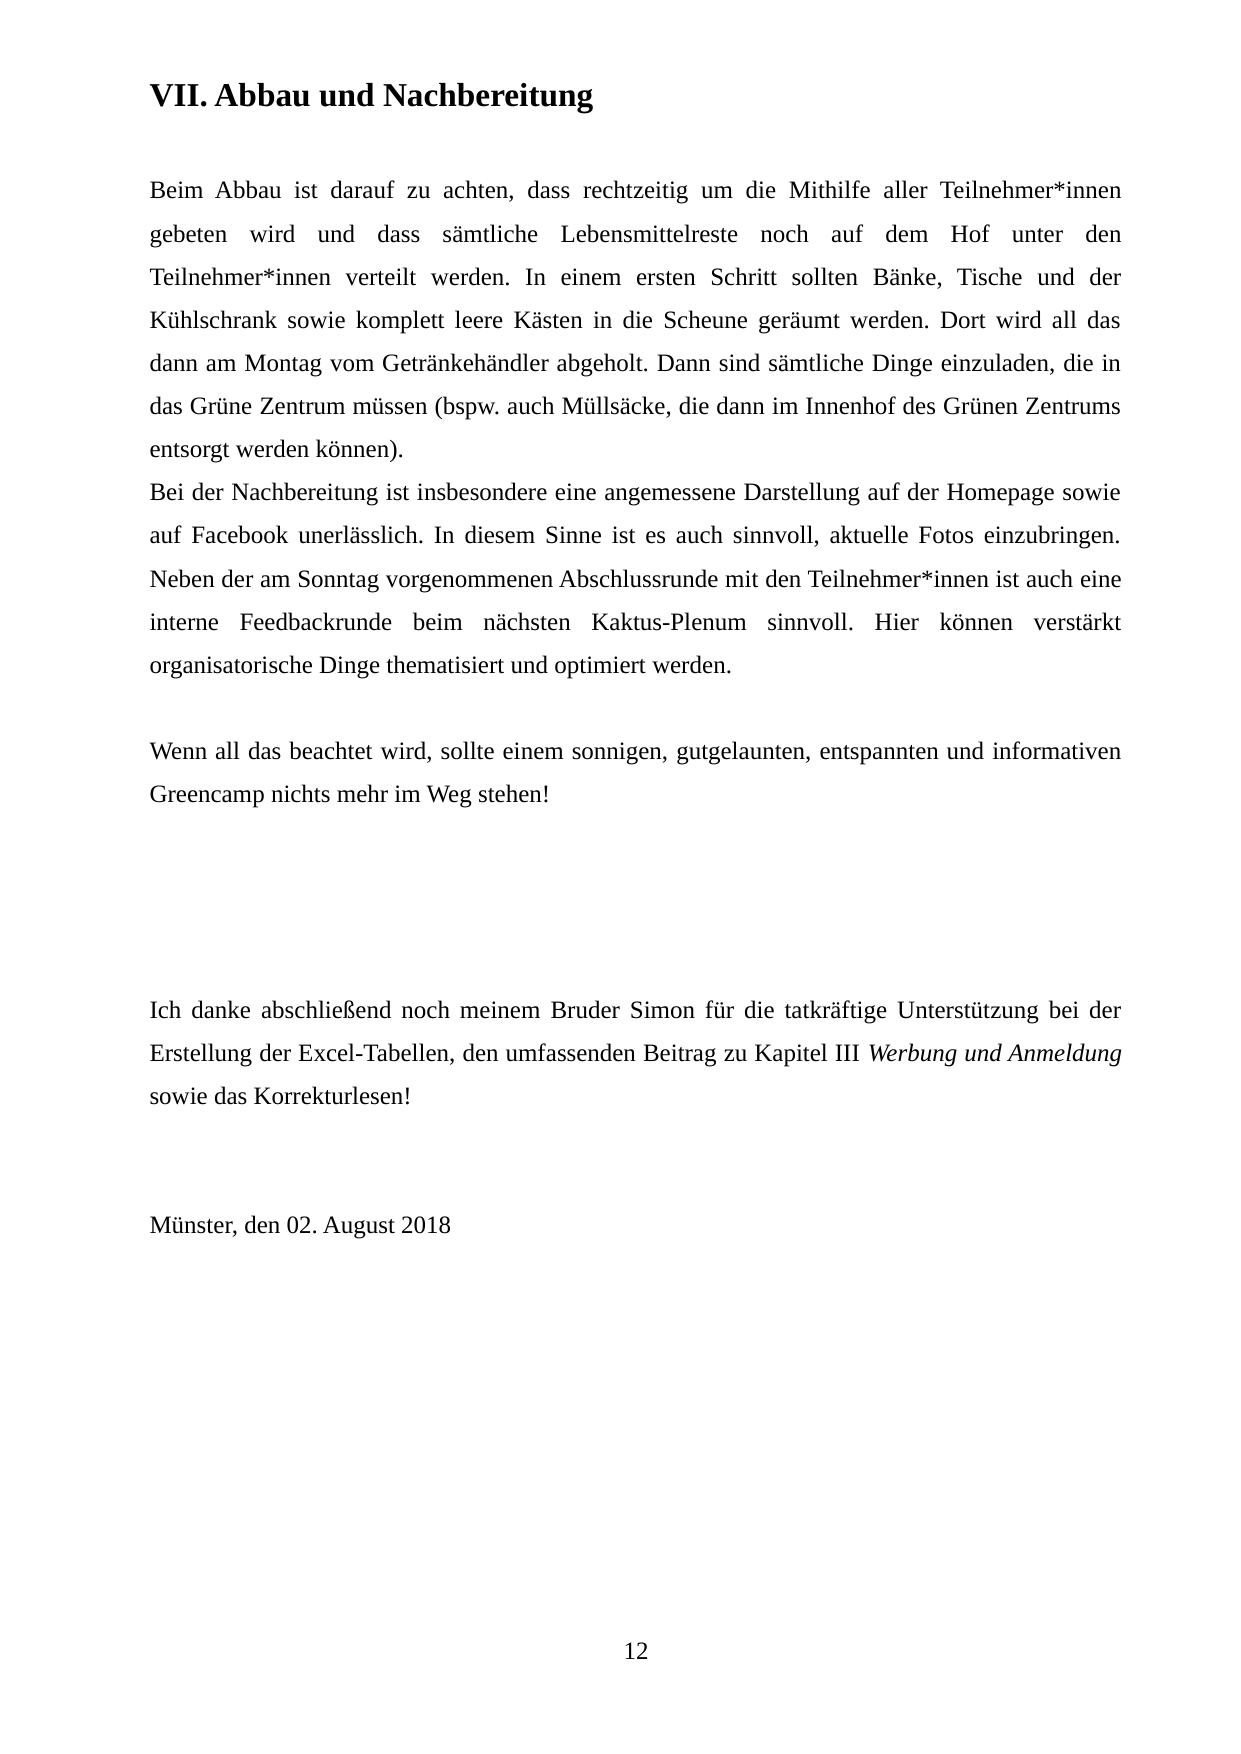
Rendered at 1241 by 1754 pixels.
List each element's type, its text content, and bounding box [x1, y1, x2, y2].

text Bei der Nachbereitung ist insbesondere eine angemessene Darstellung auf der Homepage sowie auf Facebook unerlässlich. In diesem Sinne ist es auch sinnvoll, aktuelle Fotos einzubringen. Neben der am Sonntag vorgenommenen Abschlussrunde mit den Teilnehmer*innen ist auch eine interne Feedbackrunde beim nächsten Kaktus-Plenum sinnvoll. Hier können verstärkt organisatorische Dinge thematisiert und optimiert werden. [149, 477, 1122, 679]
text Wenn all das beachtet wird, sollte einem sonnigen, gutgelaunten, entspannten und informativen Greencamp nichts mehr im Weg stehen! [149, 736, 1122, 808]
text VII. Abbau und Nachbereitung [149, 75, 1122, 113]
text Beim Abbau ist darauf zu achten, dass rechtzeitig um die Mithilfe aller Teilnehmer*innen gebeten wird und dass sämtliche Lebensmittelreste noch auf dem Hof unter den Teilnehmer*innen verteilt werden. In einem ersten Schritt sollten Bänke, Tische und der Kühlschrank sowie komplett leere Kästen in die Scheune geräumt werden. Dort wird all das dann am Montag vom Getränkehändler abgeholt. Dann sind sämtliche Dinge einzuladen, die in das Grüne Zentrum müssen (bspw. auch Müllsäcke, die dann im Innenhof des Grünen Zentrums entsorgt werden können). [149, 176, 1122, 463]
text Münster, den 02. August 2018 [149, 1211, 1122, 1239]
text Ich danke abschließend noch meinem Bruder Simon für die tatkräftige Unterstützung bei der Erstellung der Excel-Tabellen, den umfassenden Beitrag zu Kapitel III Werbung und Anmeldung sowie das Korrekturlesen! [149, 995, 1122, 1110]
